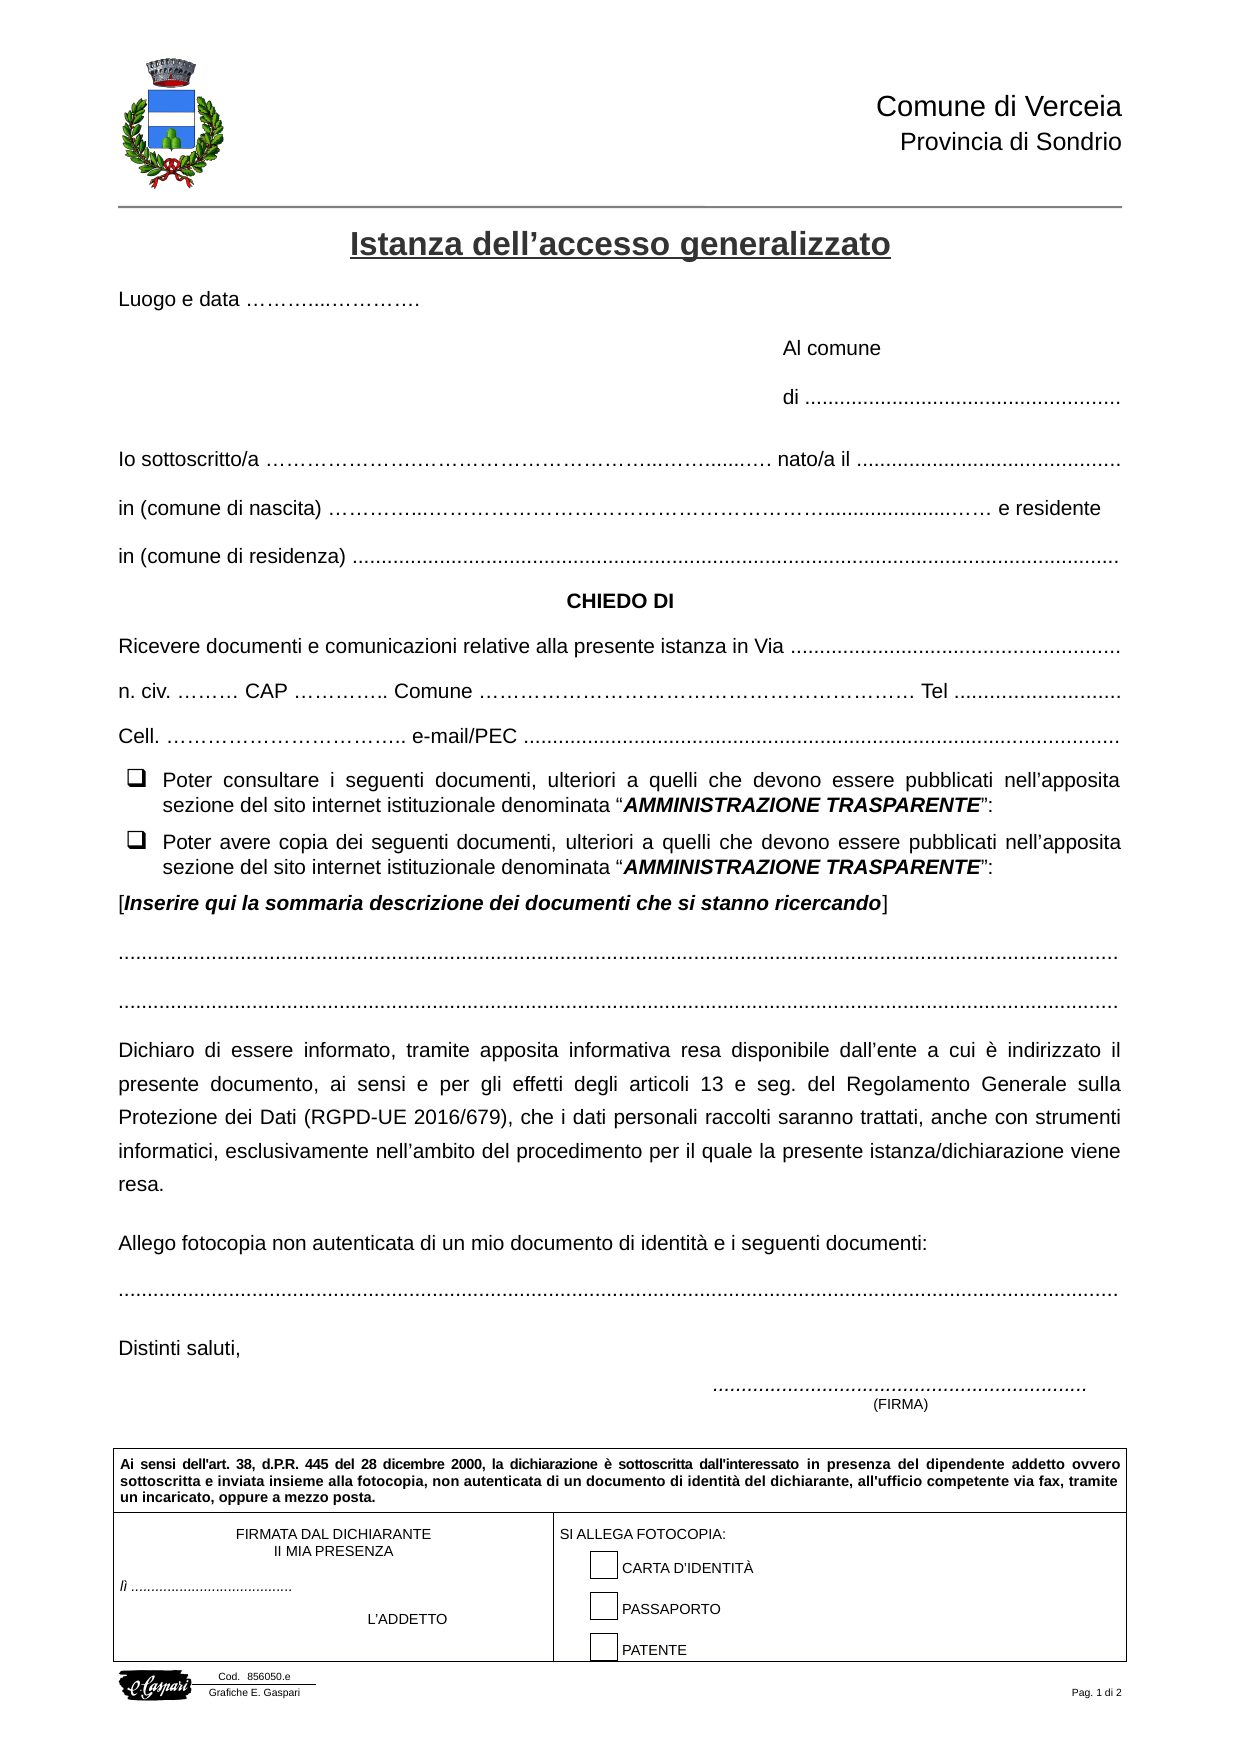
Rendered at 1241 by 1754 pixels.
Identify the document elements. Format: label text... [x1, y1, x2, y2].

text in (comune di residenza) [118, 544, 1122, 568]
text Comune di Verceia [224, 89, 1122, 122]
subtitle Istanza dell’accesso generalizzato [118, 224, 1122, 262]
picture [118, 1669, 192, 1701]
list Poter consultare i seguenti documenti, ulteriori a quelli che devono essere pubblicati nell’apposita sezione del sito internet istituzionale denominata “AMMINISTRAZIONE TRASPARENTE”: [125, 768, 1122, 817]
text (FIRMA) [679, 1396, 1122, 1413]
table_header Ai sensi dell'art. 38, d.P.R. 445 del 28 dicembre 2000, la dichiarazione è sottoscritta dall'interessato in presenza del dipendente addetto ovvero sottoscritta e inviata insieme alla fotocopia, non autenticata di un documento di identità del dichiarante, all'ufficio competente via fax, tramite un incaricato, oppure a mezzo posta. [114, 1449, 1126, 1512]
list Poter avere copia dei seguenti documenti, ulteriori a quelli che devono essere pubblicati nell’apposita sezione del sito internet istituzionale denominata “AMMINISTRAZIONE TRASPARENTE”: [125, 830, 1122, 879]
text di [783, 385, 1122, 409]
table_cell SI ALLEGA FOTOCOPIA: CARTA D’IDENTITÀ PASSAPORTO PATENTE [554, 1513, 1126, 1661]
text Dichiaro di essere informato, tramite apposita informativa resa disponibile dall’ente a cui è indirizzato il presente documento, ai sensi e per gli effetti degli articoli 13 e seg. del Regolamento Generale sulla Protezione dei Dati (RGPD-UE 2016/679), che i dati personali raccolti saranno trattati, anche con strumenti informatici, esclusivamente nell’ambito del procedimento per il quale la presente istanza/dichiarazione viene resa. [118, 1038, 1122, 1196]
text Distinti saluti, [118, 1335, 1122, 1359]
text in (comune di nascita) …………...…………………………………………………......................…… e residente [118, 495, 1122, 519]
text Luogo e data ………....…………. [118, 287, 1122, 311]
text Provincia di Sondrio [224, 127, 1122, 156]
text Al comune [783, 336, 1122, 360]
text Cell. …………………………….. e-mail/PEC [118, 723, 1122, 747]
table_cell FIRMATA DAL DICHIARANTE II MIA PRESENZA lì ........................................ L’ADDETTO [114, 1513, 553, 1661]
text n. civ. ……… CAP ………….. Comune ……………………………………………………… Tel [118, 679, 1122, 703]
picture [122, 58, 224, 189]
text [Inserire qui la sommaria descrizione dei documenti che si stanno ricercando] [118, 891, 1122, 915]
text Io sottoscritto/a ………………….……………………………...…….......…. nato/a il [118, 446, 1122, 470]
text Ricevere documenti e comunicazioni relative alla presente istanza in Via [118, 634, 1122, 658]
text Allego fotocopia non autenticata di un mio documento di identità e i seguenti documenti: [118, 1231, 1122, 1255]
text CHIEDO DI [118, 589, 1122, 613]
text ................................................................. [679, 1372, 1122, 1396]
